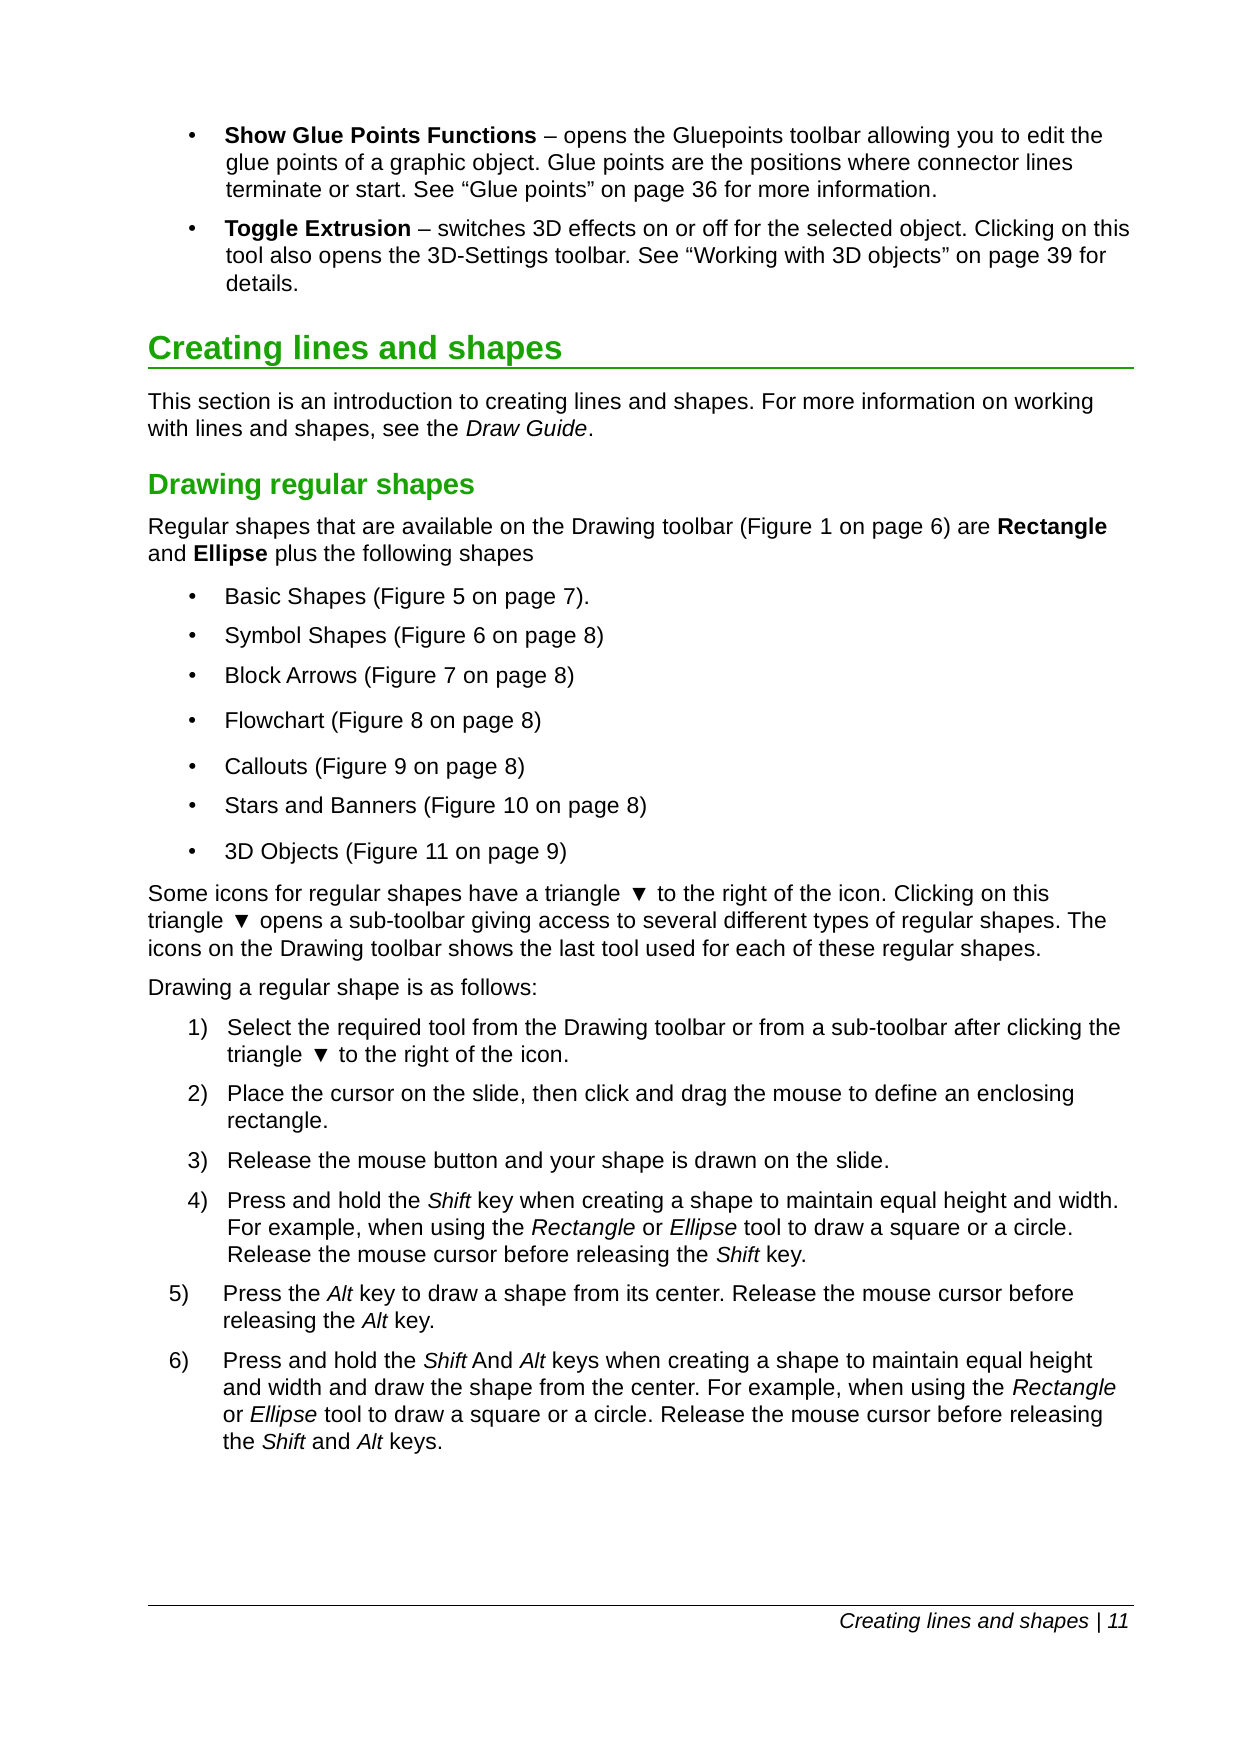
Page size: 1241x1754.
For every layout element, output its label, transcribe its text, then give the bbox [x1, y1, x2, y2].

subtitle Creating lines and shapes [148, 328, 1134, 367]
subtitle Drawing regular shapes [148, 467, 1134, 500]
list Press and hold the Shift And Alt keys when creating a shape to maintain equal height and width and draw the shape from the center. For example, when using the Rectangle or Ellipse tool to draw a square or a circle. Release the mouse cursor before releasing the Shift and Alt keys. [189, 1346, 1134, 1455]
list 3D Objects (Figure 11 on page 9) [185, 834, 1134, 867]
text Drawing a regular shape is as follows: [148, 973, 1134, 1001]
list Block Arrows (Figure 7 on page 8) [185, 658, 1134, 691]
text Regular shapes that are available on the Drawing toolbar (Figure 1 on page 6) are Rectangle and Ellipse plus the following shapes [148, 513, 1134, 567]
list Press and hold the Shift key when creating a shape to maintain equal height and width. For example, when using the Rectangle or Ellipse tool to draw a square or a circle. Release the mouse cursor before releasing the Shift key. [208, 1186, 1134, 1267]
list Place the cursor on the slide, then click and drag the mouse to define an enclosing rectangle. [208, 1080, 1134, 1134]
list Callouts (Figure 9 on page 8) [185, 749, 1134, 779]
list Flowchart (Figure 8 on page 8) [185, 704, 1134, 737]
text Some icons for regular shapes have a triangle ▼ to the right of the icon. Clicking on this triangle ▼ opens a sub-toolbar giving access to several different types of regular shapes. The icons on the Drawing toolbar shows the last tool used for each of these regular shapes. [148, 880, 1134, 961]
list Select the required tool from the Drawing toolbar or from a sub-toolbar after clicking the triangle ▼ to the right of the icon. [208, 1013, 1134, 1067]
list Press the Alt key to draw a shape from its center. Release the mouse cursor before releasing the Alt key. [189, 1280, 1134, 1334]
list Stars and Banners (Figure 10 on page 8) [185, 789, 1134, 822]
text This section is an introduction to creating lines and shapes. For more information on working with lines and shapes, see the Draw Guide. [148, 387, 1134, 442]
list Toggle Extrusion – switches 3D effects on or off for the selected object. Clicking on this tool also opens the 3D-Settings toolbar. See “Working with 3D objects” on page 39 for details. [185, 212, 1134, 299]
list Basic Shapes (Figure 5 on page 7). [185, 579, 1134, 609]
list Symbol Shapes (Figure 6 on page 8) [185, 619, 1134, 649]
list Release the mouse button and your shape is drawn on the slide. [208, 1146, 1134, 1173]
list Show Glue Points Functions – opens the Gluepoints toolbar allowing you to edit the glue points of a graphic object. Glue points are the positions where connector lines terminate or start. See “Glue points” on page 36 for more information. [185, 118, 1134, 202]
